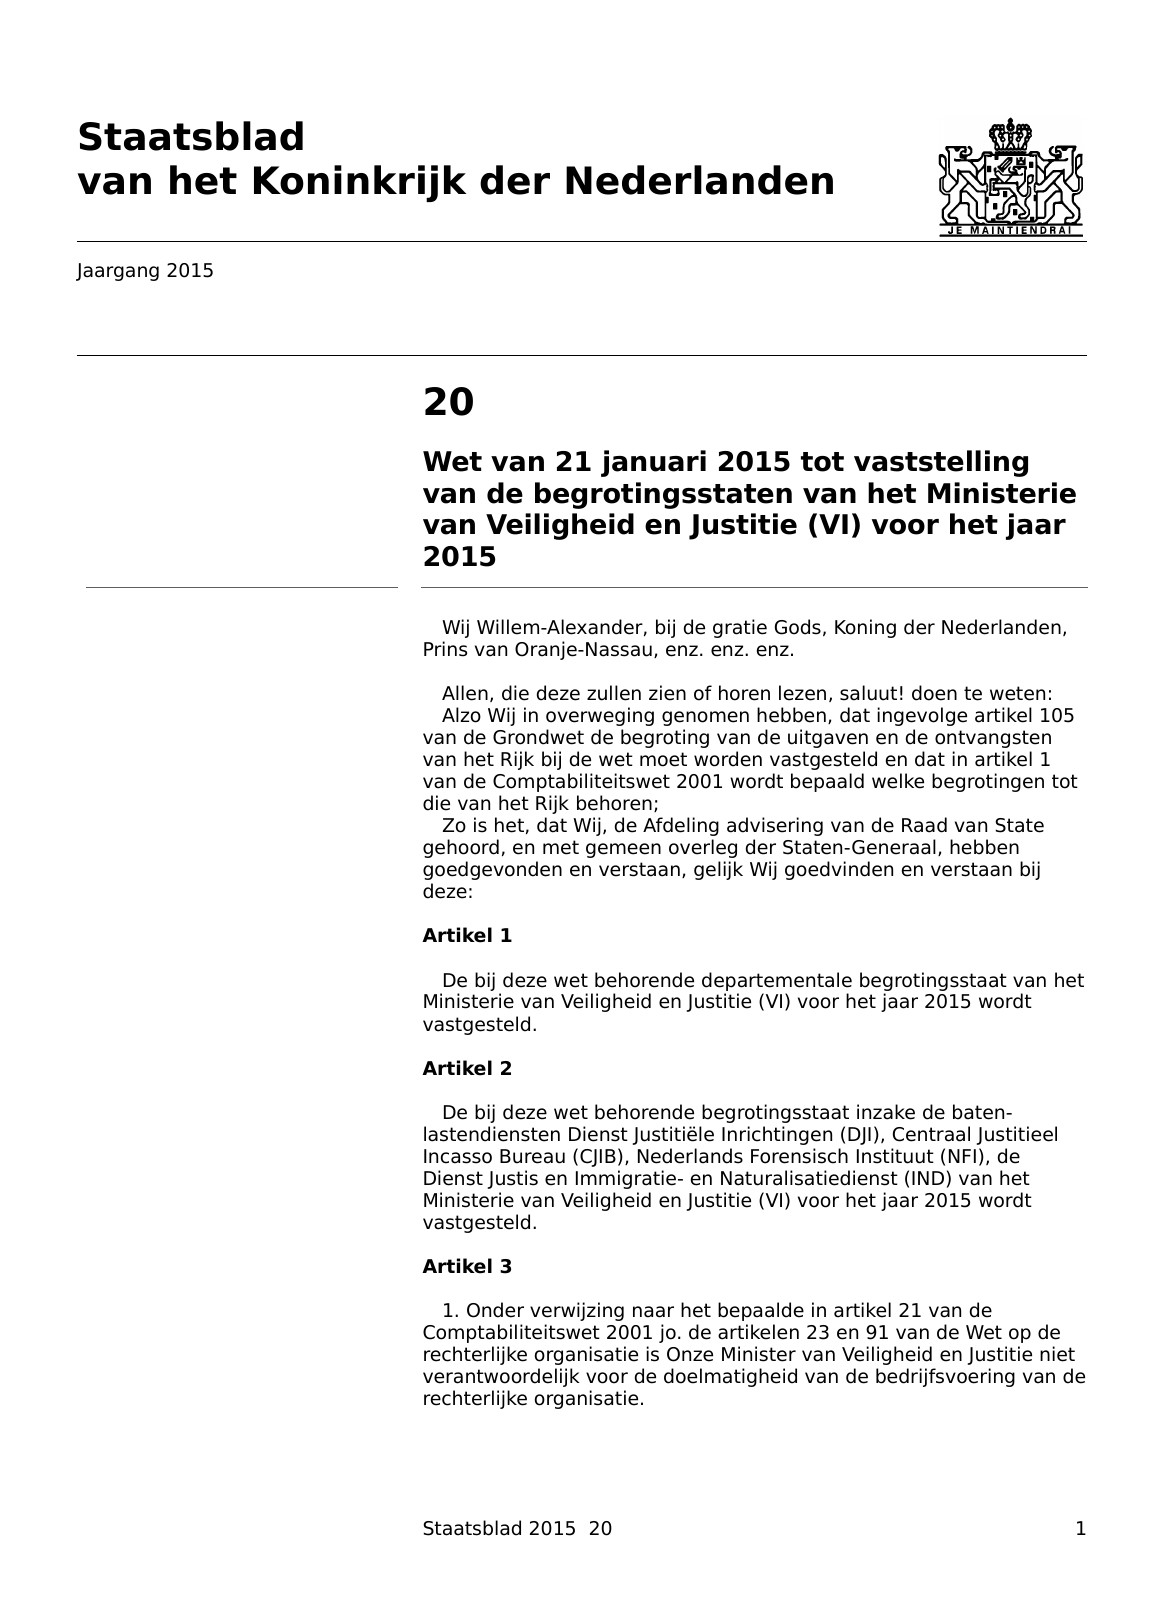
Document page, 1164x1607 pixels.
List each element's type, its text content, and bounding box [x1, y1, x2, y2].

table_cell Jaargang 2015 [77, 242, 1087, 355]
text De bij deze wet behorende departementale begrotingsstaat van het Ministerie van Veiligheid en Justitie (VI) voor het jaar 2015 wordt vastgesteld. [422, 969, 1087, 1035]
text 1. Onder verwijzing naar het bepaalde in artikel 21 van de Comptabiliteitswet 2001 jo. de artikelen 23 en 91 van de Wet op de rechterlijke organisatie is Onze Minister van Veiligheid en Justitie niet verantwoordelijk voor de doelmatigheid van de bedrijfsvoering van de rechterlijke organisatie. [422, 1300, 1087, 1410]
text Wet van 21 januari 2015 tot vaststelling van de begrotingsstaten van het Ministerie van Veiligheid en Justitie (VI) voor het jaar 2015 [422, 447, 1087, 573]
subtitle Artikel 1 [422, 925, 1087, 947]
subtitle 20 [422, 381, 1087, 424]
text Allen, die deze zullen zien of horen lezen, saluut! doen te weten: [422, 683, 1087, 705]
subtitle Artikel 3 [422, 1256, 1087, 1278]
text Wij Willem-Alexander, bij de gratie Gods, Koning der Nederlanden, Prins van Oranje-Nassau, enz. enz. enz. [422, 617, 1087, 661]
picture [936, 115, 1087, 240]
text Zo is het, dat Wij, de Afdeling advisering van de Raad van State gehoord, en met gemeen overleg der Staten-Generaal, hebben goedgevonden en verstaan, gelijk Wij goedvinden en verstaan bij deze: [422, 815, 1087, 903]
table_header Staatsblad van het Koninkrijk der Nederlanden [77, 100, 886, 241]
table_header [886, 100, 1087, 241]
text Alzo Wij in overweging genomen hebben, dat ingevolge artikel 105 van de Grondwet de begroting van de uitgaven en de ontvangsten van het Rijk bij de wet moet worden vastgesteld en dat in artikel 1 van de Comptabiliteitswet 2001 wordt bepaald welke begrotingen tot die van het Rijk behoren; [422, 705, 1087, 815]
text De bij deze wet behorende begrotingsstaat inzake de baten-lastendiensten Dienst Justitiële Inrichtingen (DJI), Centraal Justitieel Incasso Bureau (CJIB), Nederlands Forensisch Instituut (NFI), de Dienst Justis en Immigratie- en Naturalisatiedienst (IND) van het Ministerie van Veiligheid en Justitie (VI) voor het jaar 2015 wordt vastgesteld. [422, 1102, 1087, 1234]
subtitle Artikel 2 [422, 1058, 1087, 1079]
